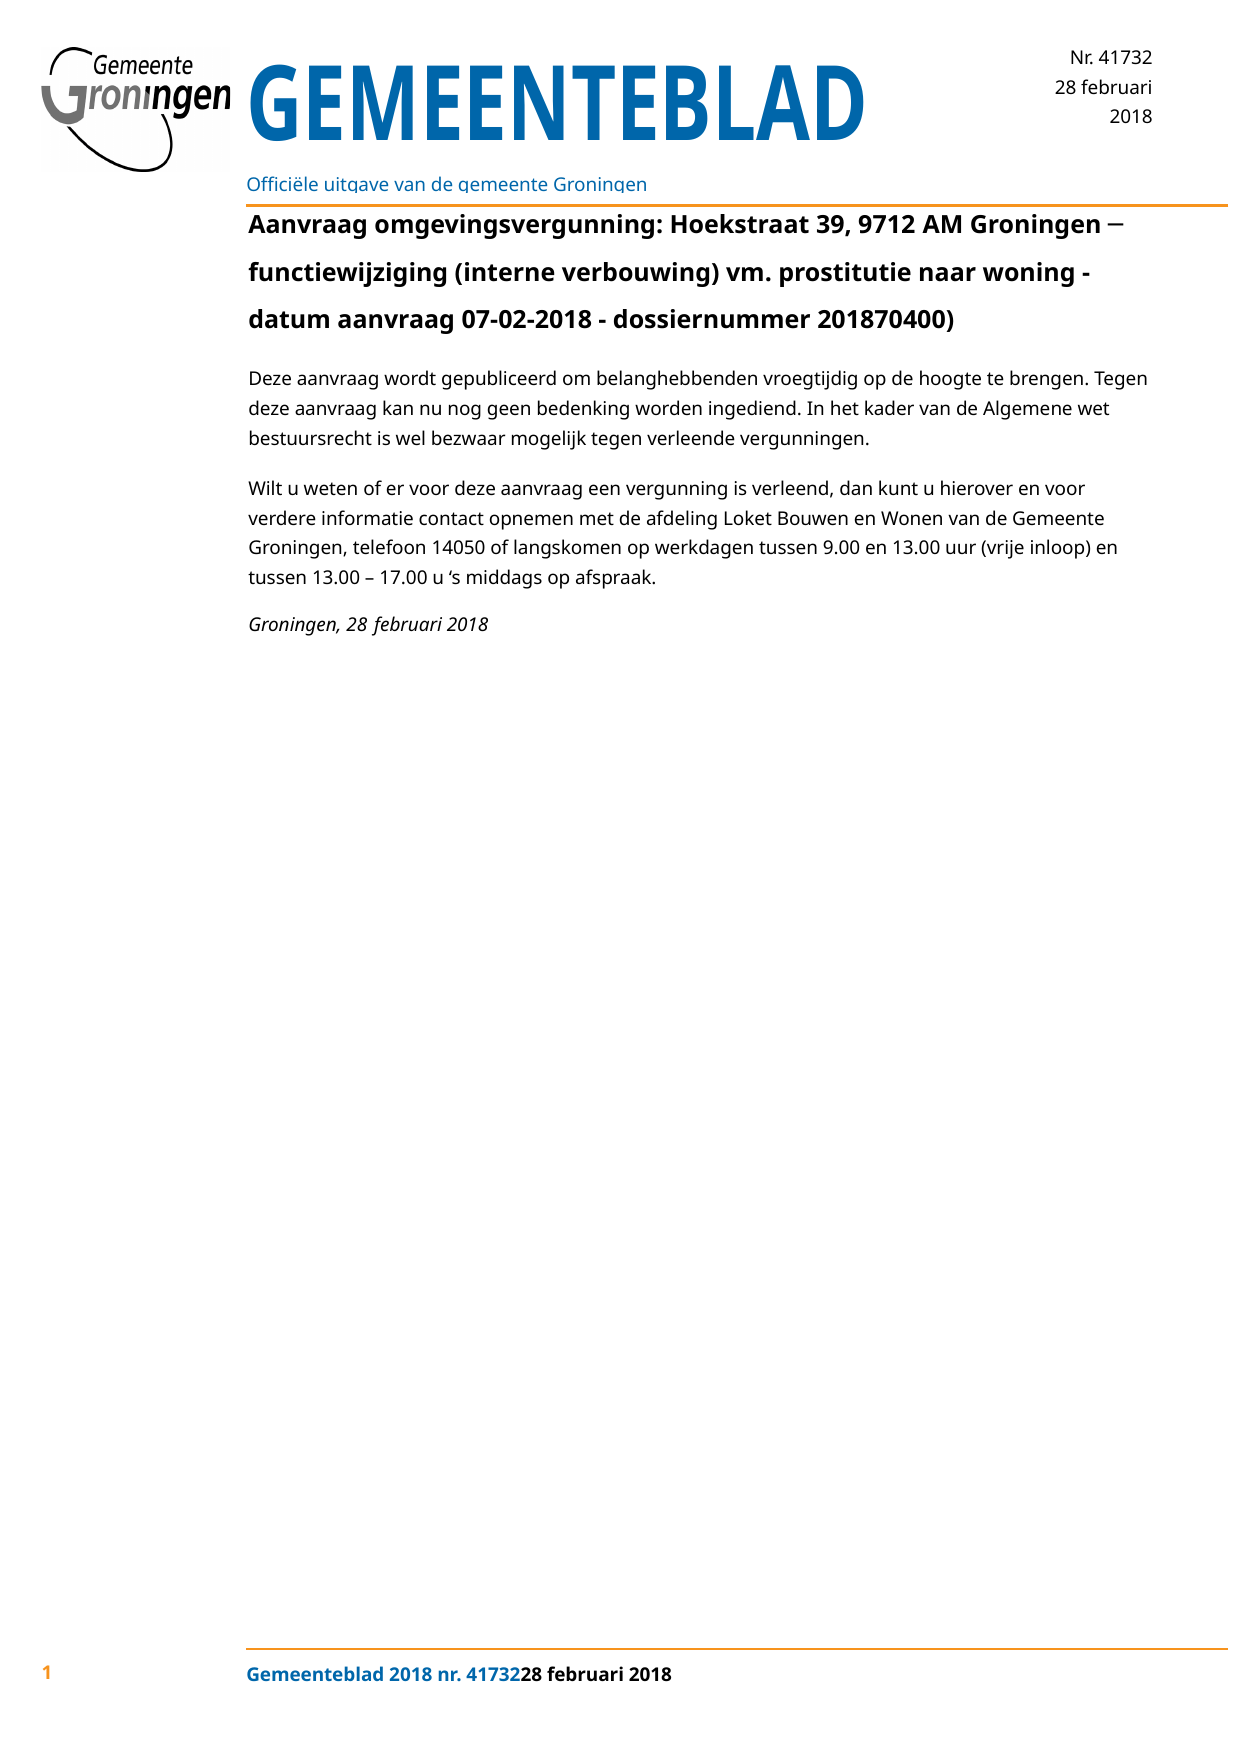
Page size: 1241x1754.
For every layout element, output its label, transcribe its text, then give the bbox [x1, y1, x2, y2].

text Wilt u weten of er voor deze aanvraag een vergunning is verleend, dan kunt u hierover en voor verdere informatie contact opnemen met de afdeling Loket Bouwen en Wonen van de Gemeente Groningen, telefoon 14050 of langskomen op werkdagen tussen 9.00 en 13.00 uur (vrije inloop) en tussen 13.00 – 17.00 u ‘s middags op afspraak. [248, 475, 1152, 589]
text Aanvraag omgevingsvergunning: Hoekstraat 39, 9712 AM Groningen ─ functiewijziging (interne verbouwing) vm. prostitutie naar woning - datum aanvraag 07-02-2018 - dossiernummer 201870400) [248, 207, 1152, 336]
text Deze aanvraag wordt gepubliceerd om belanghebbenden vroegtijdig op de hoogte te brengen. Tegen deze aanvraag kan nu nog geen bedenking worden ingediend. In het kader van de Algemene wet bestuursrecht is wel bezwaar mogelijk tegen verleende vergunningen. [248, 366, 1152, 450]
text Groningen, 28 februari 2018 [248, 612, 1152, 637]
picture [41, 47, 231, 172]
